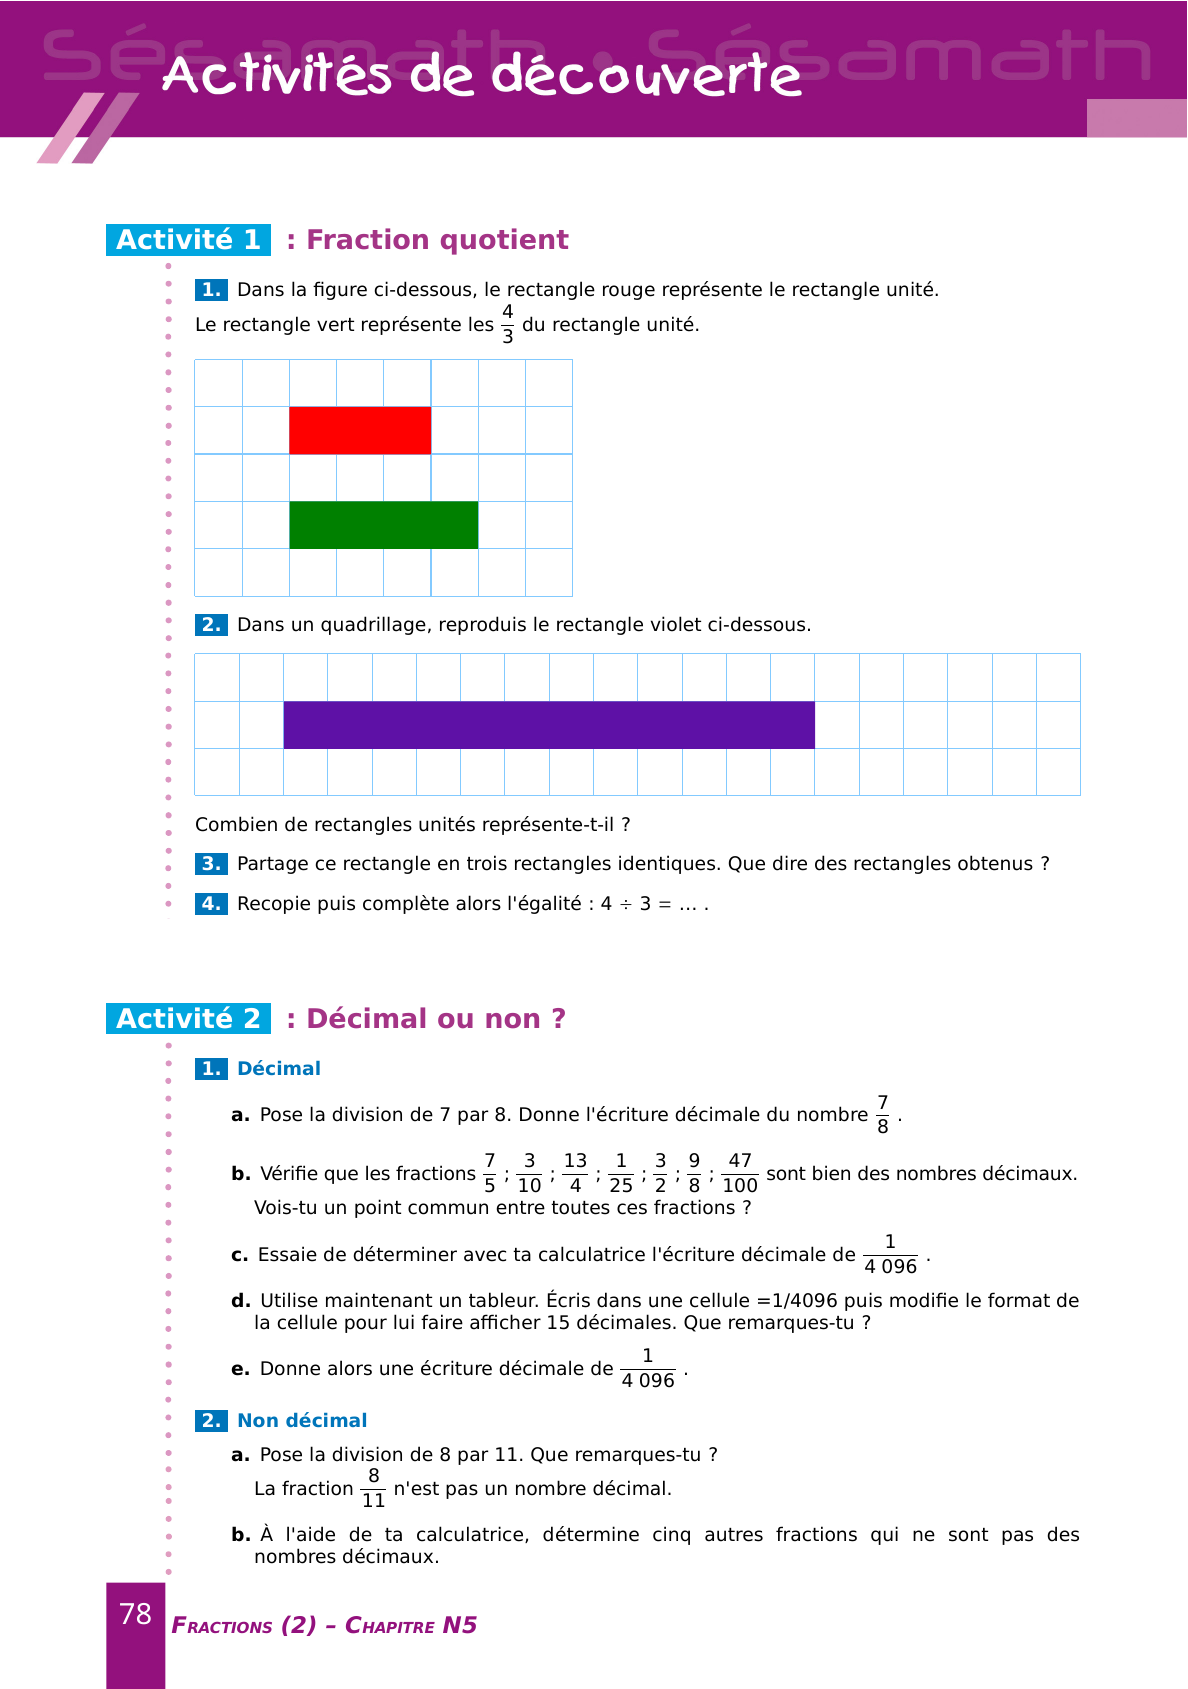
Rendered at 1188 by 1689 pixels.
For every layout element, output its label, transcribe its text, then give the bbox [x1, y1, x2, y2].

list Essaie de déterminer avec ta calculatrice l'écriture décimale de. [224, 1231, 1081, 1278]
list Pose la division de 7 par 8. Donne l'écriture décimale du nombre. [224, 1092, 1081, 1139]
list Utilise maintenant un tableur. Écris dans une cellule =1/4096 puis modifie le format de la cellule pour lui faire afficher 15 décimales. Que remarques-tu ? [224, 1289, 1081, 1333]
list Combien de rectangles unités représente-t-il ? [195, 813, 1081, 835]
list Partage ce rectangle en trois rectangles identiques. Que dire des rectangles obtenus ? [228, 853, 1081, 875]
list Dans la figure ci-dessous, le rectangle rouge représente le rectangle unité. Le rectangle vert représente lesdu rectangle unité. [195, 279, 1081, 348]
list Dans un quadrillage, reproduis le rectangle violet ci-dessous. [228, 614, 1081, 636]
list Vérifie que les fractions;;;;;;sont bien des nombres décimaux. Vois-tu un point commun entre toutes ces fractions ? [224, 1151, 1081, 1219]
list : Fraction quotient [271, 224, 1081, 256]
list Donne alors une écriture décimale de. [224, 1345, 1081, 1392]
list Décimal [228, 1058, 1081, 1080]
picture [0, 1, 1187, 164]
list Non décimal [228, 1410, 1081, 1432]
list À l'aide de ta calculatrice, détermine cinq autres fractions qui ne sont pas des nombres décimaux. [224, 1524, 1081, 1568]
list Recopie puis complète alors l'égalité : 4 ÷ 3  … . [228, 893, 1081, 915]
list : Décimal ou non ? [271, 1003, 1081, 1034]
list Pose la division de 8 par 11. Que remarques-tu ? La fractionn'est pas un nombre décimal. [224, 1443, 1081, 1512]
